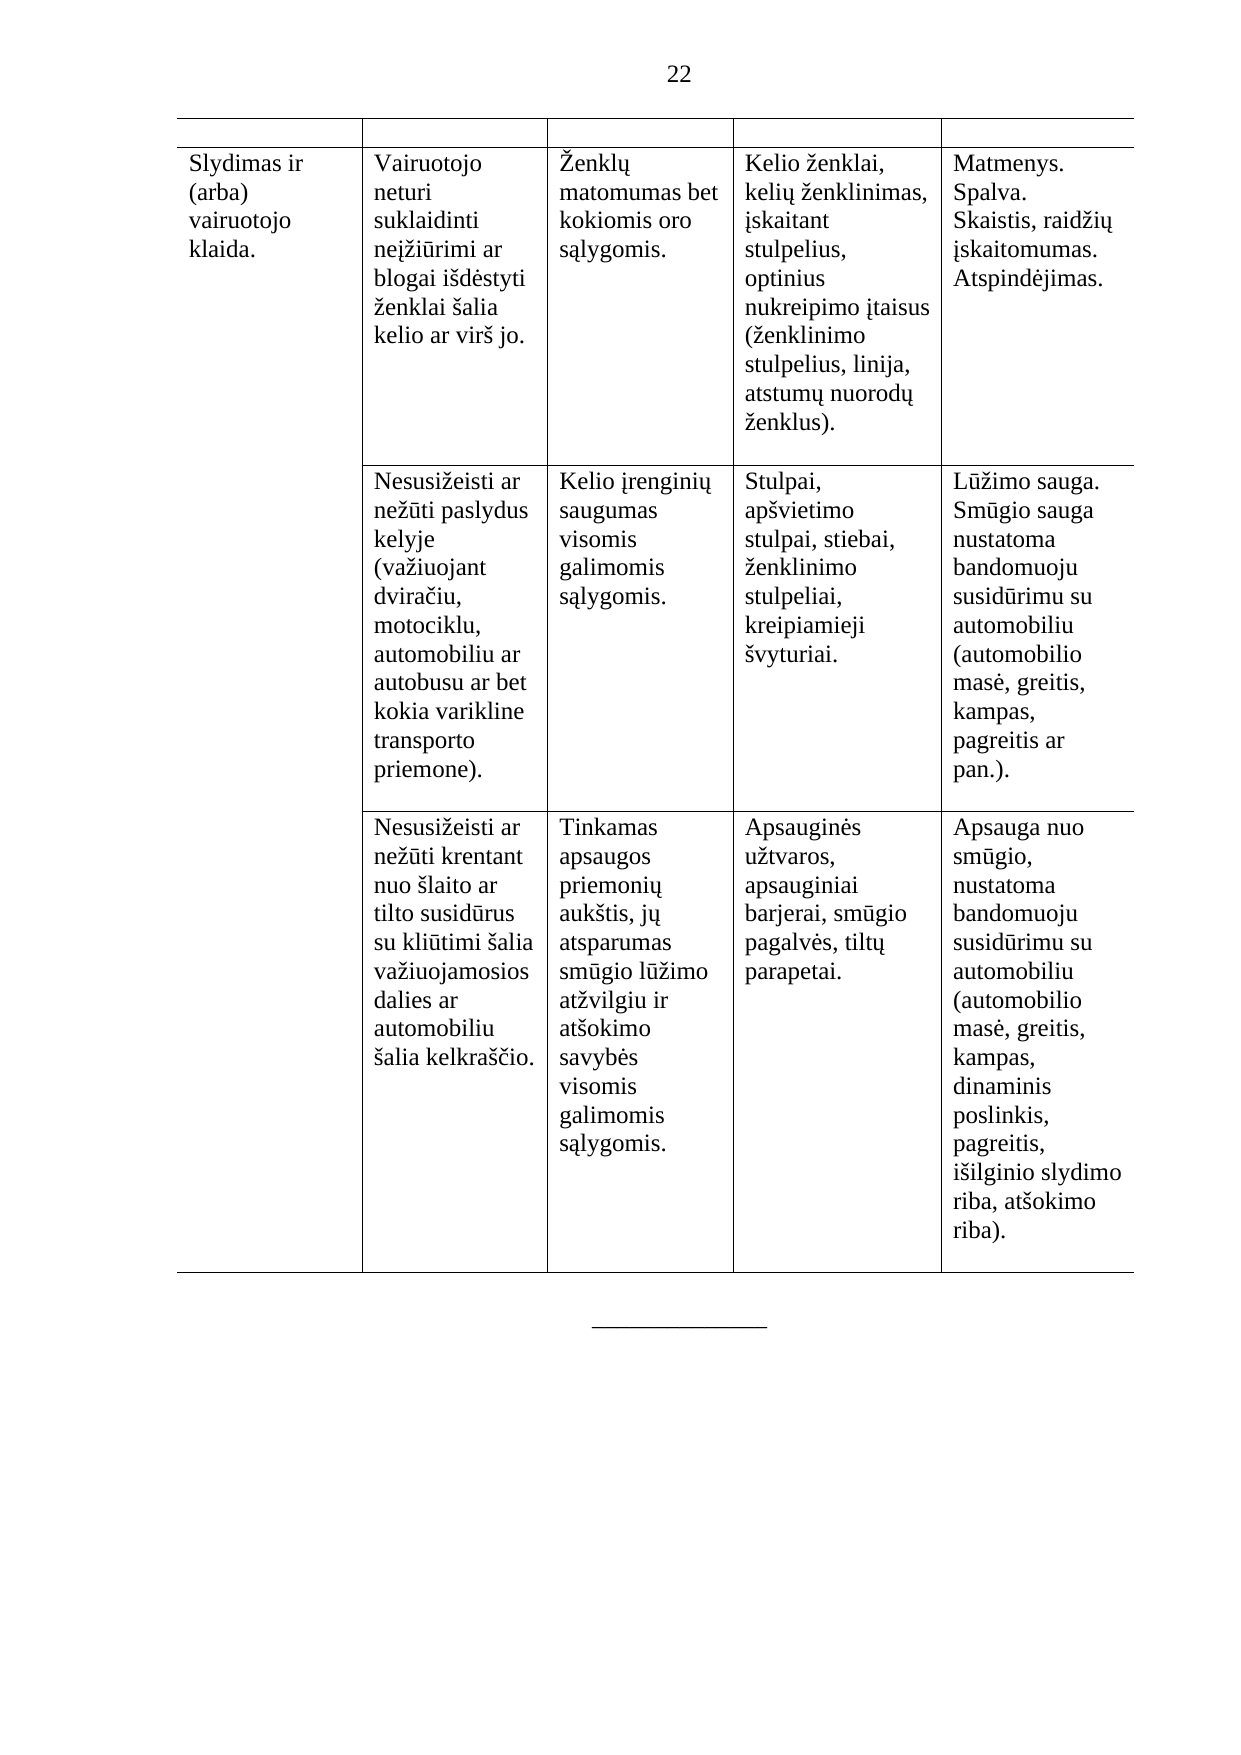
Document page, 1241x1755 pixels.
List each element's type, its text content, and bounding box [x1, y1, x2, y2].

table_cell Apsauginės užtvaros, apsauginiai barjerai, smūgio pagalvės, tiltų parapetai. [734, 812, 941, 1243]
table_cell [363, 1244, 547, 1272]
table_cell [177, 783, 362, 811]
table_cell [177, 1244, 362, 1272]
table_cell [548, 435, 733, 465]
table_cell [177, 119, 362, 147]
table_cell [548, 1244, 733, 1272]
table_cell [177, 811, 362, 1243]
table_cell Nesusižeisti ar nežūti paslydus kelyje (važiuojant dviračiu, motociklu, automobiliu ar autobusu ar bet kokia varikline transporto priemone). [363, 466, 547, 782]
table_cell [734, 783, 941, 811]
table_cell [363, 119, 547, 147]
table_cell Nesusižeisti ar nežūti krentant nuo šlaito ar tilto susidūrus su kliūtimi šalia važiuojamosios dalies ar automobiliu šalia kelkraščio. [363, 812, 547, 1243]
table_cell [363, 435, 547, 465]
table_cell [548, 119, 733, 147]
table_cell Lūžimo sauga. Smūgio sauga nustatoma bandomuoju susidūrimu su automobiliu (automobilio masė, greitis, kampas, pagreitis ar pan.). [942, 466, 1133, 782]
table_cell [363, 783, 547, 811]
table_cell Ženklų matomumas bet kokiomis oro sąlygomis. [548, 148, 733, 435]
table_cell [734, 1244, 941, 1272]
table_cell Stulpai, apšvietimo stulpai, stiebai, ženklinimo stulpeliai, kreipiamieji švyturiai. [734, 466, 941, 782]
table_cell Tinkamas apsaugos priemonių aukštis, jų atsparumas smūgio lūžimo atžvilgiu ir atšokimo savybės visomis galimomis sąlygomis. [548, 812, 733, 1243]
text ______________ [177, 1302, 1181, 1331]
table_cell Slydimas ir (arba) vairuotojo klaida. [177, 148, 362, 782]
table_cell [734, 119, 941, 147]
table_cell [942, 435, 1133, 465]
table_cell Apsauga nuo smūgio, nustatoma bandomuoju susidūrimu su automobiliu (automobilio masė, greitis, kampas, dinaminis poslinkis, pagreitis, išilginio slydimo riba, atšokimo riba). [942, 812, 1133, 1243]
table_cell [548, 783, 733, 811]
table_cell Kelio įrenginių saugumas visomis galimomis sąlygomis. [548, 466, 733, 782]
table_cell [942, 783, 1133, 811]
table_cell Kelio ženklai, kelių ženklinimas, įskaitant stulpelius, optinius nukreipimo įtaisus (ženklinimo stulpelius, linija, atstumų nuorodų ženklus). [734, 148, 941, 435]
table_cell [942, 1244, 1133, 1272]
table_cell Matmenys. Spalva. Skaistis, raidžių įskaitomumas. Atspindėjimas. [942, 148, 1133, 435]
table_cell Vairuotojo neturi suklaidinti neįžiūrimi ar blogai išdėstyti ženklai šalia kelio ar virš jo. [363, 148, 547, 435]
table_cell [942, 119, 1133, 147]
table_cell [734, 435, 941, 465]
